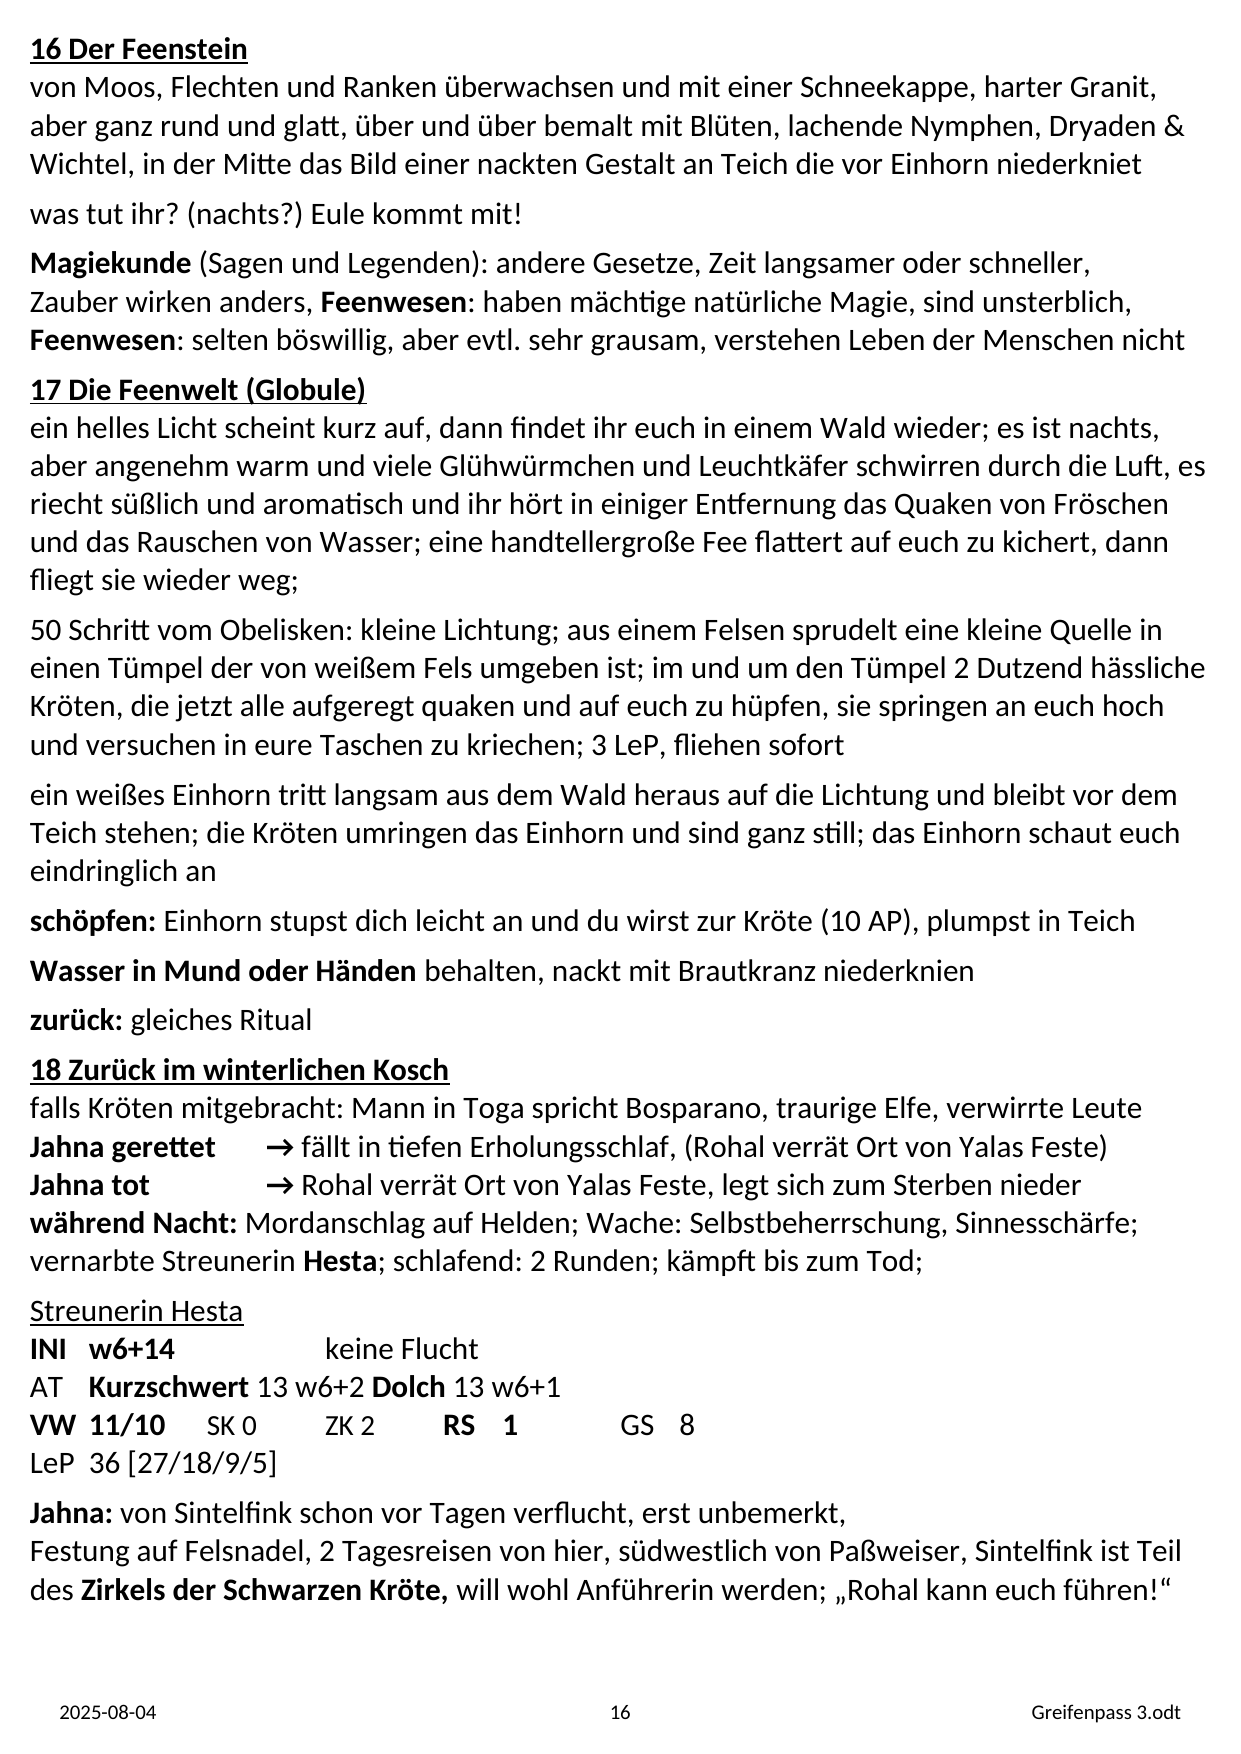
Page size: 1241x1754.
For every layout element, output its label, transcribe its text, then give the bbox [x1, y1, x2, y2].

text 18 Zurück im winterlichen Kosch falls Kröten mitgebracht: Mann in Toga spricht Bosparano, traurige Elfe, verwirrte Leute Jahna gerettet → fällt in tiefen Erholungsschlaf, (Rohal verrät Ort von Yalas Feste) Jahna tot → Rohal verrät Ort von Yalas Feste, legt sich zum Sterben nieder während Nacht: Mordanschlag auf Helden; Wache: Selbstbeherrschung, Sinnesschärfe; vernarbte Streunerin Hesta; schlafend: 2 Runden; kämpft bis zum Tod; [29, 1050, 1211, 1279]
text zurück: gleiches Ritual [29, 1001, 1211, 1039]
text 16 Der Feenstein von Moos, Flechten und Ranken überwachsen und mit einer Schneekappe, harter Granit, aber ganz rund und glatt, über und über bemalt mit Blüten, lachende Nymphen, Dryaden & Wichtel, in der Mitte das Bild einer nackten Gestalt an Teich die vor Einhorn niederkniet [29, 29, 1211, 182]
text ein weißes Einhorn tritt langsam aus dem Wald heraus auf die Lichtung und bleibt vor dem Teich stehen; die Kröten umringen das Einhorn und sind ganz still; das Einhorn schaut euch eindringlich an [29, 774, 1211, 889]
text Magiekunde (Sagen und Legenden): andere Gesetze, Zeit langsamer oder schneller, Zauber wirken anders, Feenwesen: haben mächtige natürliche Magie, sind unsterblich, Feenwesen: selten böswillig, aber evtl. sehr grausam, verstehen Leben der Menschen nicht [29, 244, 1211, 358]
text Wasser in Mund oder Händen behalten, nackt mit Brautkranz niederknien [29, 951, 1211, 989]
text 17 Die Feenwelt (Globule) ein helles Licht scheint kurz auf, dann findet ihr euch in einem Wald wieder; es ist nachts, aber angenehm warm und viele Glühwürmchen und Leuchtkäfer schwirren durch die Luft, es riecht süßlich und aromatisch und ihr hört in einiger Entfernung das Quaken von Fröschen und das Rauschen von Wasser; eine handtellergroße Fee flattert auf euch zu kichert, dann fliegt sie wieder weg; [29, 370, 1211, 598]
text Streunerin Hesta INI w6+14 keine Flucht AT Kurzschwert 13 w6+2 Dolch 13 w6+1 VW 11/10 SK 0 ZK 2 RS 1 GS 8 LeP 36 [27/18/9/5] [29, 1291, 1211, 1482]
text Jahna: von Sintelfink schon vor Tagen verflucht, erst unbemerkt, Festung auf Felsnadel, 2 Tagesreisen von hier, südwestlich von Paßweiser, Sintelfink ist Teil des Zirkels der Schwarzen Kröte, will wohl Anführerin werden; „Rohal kann euch führen!“ [29, 1493, 1211, 1608]
text schöpfen: Einhorn stupst dich leicht an und du wirst zur Kröte (10 AP), plumpst in Teich [29, 901, 1211, 939]
text 50 Schritt vom Obelisken: kleine Lichtung; aus einem Felsen sprudelt eine kleine Quelle in einen Tümpel der von weißem Fels umgeben ist; im und um den Tümpel 2 Dutzend hässliche Kröten, die jetzt alle aufgeregt quaken und auf euch zu hüpfen, sie springen an euch hoch und versuchen in eure Taschen zu kriechen; 3 LeP, fliehen sofort [29, 610, 1211, 763]
text was tut ihr? (nachts?) Eule kommt mit! [29, 194, 1211, 232]
